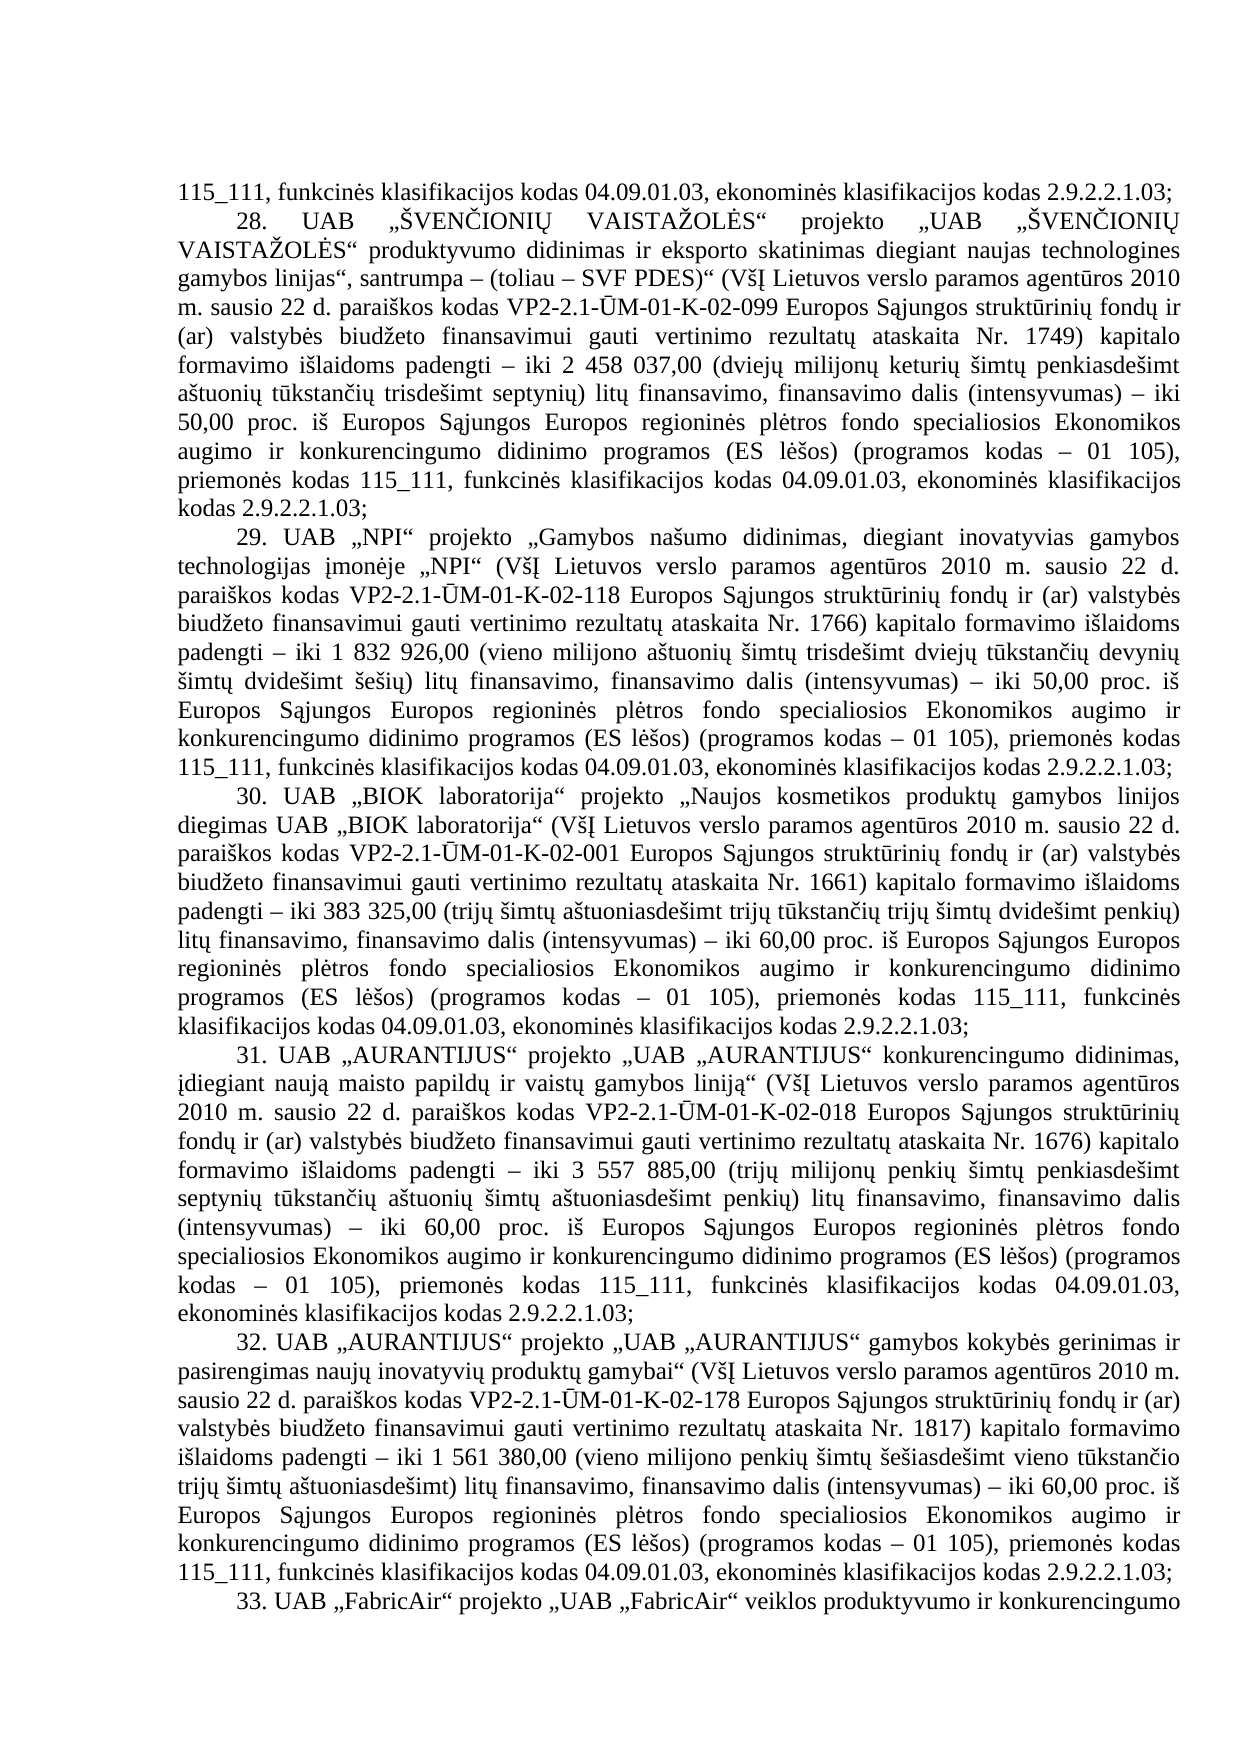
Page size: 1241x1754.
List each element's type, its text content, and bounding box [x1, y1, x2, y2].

text 31. UAB „AURANTIJUS“ projekto „UAB „AURANTIJUS“ konkurencingumo didinimas, įdiegiant naują maisto papildų ir vaistų gamybos liniją“ (VšĮ Lietuvos verslo paramos agentūros 2010 m. sausio 22 d. paraiškos kodas VP2-2.1-ŪM-01-K-02-018 Europos Sąjungos struktūrinių fondų ir (ar) valstybės biudžeto finansavimui gauti vertinimo rezultatų ataskaita Nr. 1676) kapitalo formavimo išlaidoms padengti – iki 3 557 885,00 (trijų milijonų penkių šimtų penkiasdešimt septynių tūkstančių aštuonių šimtų aštuoniasdešimt penkių) litų finansavimo, finansavimo dalis (intensyvumas) – iki 60,00 proc. iš Europos Sąjungos Europos regioninės plėtros fondo specialiosios Ekonomikos augimo ir konkurencingumo didinimo programos (ES lėšos) (programos kodas – 01 105), priemonės kodas 115_111, funkcinės klasifikacijos kodas 04.09.01.03, ekonominės klasifikacijos kodas 2.9.2.2.1.03; [177, 1040, 1181, 1327]
text 29. UAB „NPI“ projekto „Gamybos našumo didinimas, diegiant inovatyvias gamybos technologijas įmonėje „NPI“ (VšĮ Lietuvos verslo paramos agentūros 2010 m. sausio 22 d. paraiškos kodas VP2-2.1-ŪM-01-K-02-118 Europos Sąjungos struktūrinių fondų ir (ar) valstybės biudžeto finansavimui gauti vertinimo rezultatų ataskaita Nr. 1766) kapitalo formavimo išlaidoms padengti – iki 1 832 926,00 (vieno milijono aštuonių šimtų trisdešimt dviejų tūkstančių devynių šimtų dvidešimt šešių) litų finansavimo, finansavimo dalis (intensyvumas) – iki 50,00 proc. iš Europos Sąjungos Europos regioninės plėtros fondo specialiosios Ekonomikos augimo ir konkurencingumo didinimo programos (ES lėšos) (programos kodas – 01 105), priemonės kodas 115_111, funkcinės klasifikacijos kodas 04.09.01.03, ekonominės klasifikacijos kodas 2.9.2.2.1.03; [177, 522, 1181, 781]
text 32. UAB „AURANTIJUS“ projekto „UAB „AURANTIJUS“ gamybos kokybės gerinimas ir pasirengimas naujų inovatyvių produktų gamybai“ (VšĮ Lietuvos verslo paramos agentūros 2010 m. sausio 22 d. paraiškos kodas VP2-2.1-ŪM-01-K-02-178 Europos Sąjungos struktūrinių fondų ir (ar) valstybės biudžeto finansavimui gauti vertinimo rezultatų ataskaita Nr. 1817) kapitalo formavimo išlaidoms padengti – iki 1 561 380,00 (vieno milijono penkių šimtų šešiasdešimt vieno tūkstančio trijų šimtų aštuoniasdešimt) litų finansavimo, finansavimo dalis (intensyvumas) – iki 60,00 proc. iš Europos Sąjungos Europos regioninės plėtros fondo specialiosios Ekonomikos augimo ir konkurencingumo didinimo programos (ES lėšos) (programos kodas – 01 105), priemonės kodas 115_111, funkcinės klasifikacijos kodas 04.09.01.03, ekonominės klasifikacijos kodas 2.9.2.2.1.03; [177, 1327, 1181, 1586]
text 115_111, funkcinės klasifikacijos kodas 04.09.01.03, ekonominės klasifikacijos kodas 2.9.2.2.1.03; [177, 177, 1181, 206]
text 30. UAB „BIOK laboratorija“ projekto „Naujos kosmetikos produktų gamybos linijos diegimas UAB „BIOK laboratorija“ (VšĮ Lietuvos verslo paramos agentūros 2010 m. sausio 22 d. paraiškos kodas VP2-2.1-ŪM-01-K-02-001 Europos Sąjungos struktūrinių fondų ir (ar) valstybės biudžeto finansavimui gauti vertinimo rezultatų ataskaita Nr. 1661) kapitalo formavimo išlaidoms padengti – iki 383 325,00 (trijų šimtų aštuoniasdešimt trijų tūkstančių trijų šimtų dvidešimt penkių) litų finansavimo, finansavimo dalis (intensyvumas) – iki 60,00 proc. iš Europos Sąjungos Europos regioninės plėtros fondo specialiosios Ekonomikos augimo ir konkurencingumo didinimo programos (ES lėšos) (programos kodas – 01 105), priemonės kodas 115_111, funkcinės klasifikacijos kodas 04.09.01.03, ekonominės klasifikacijos kodas 2.9.2.2.1.03; [177, 781, 1181, 1040]
text 28. UAB „ŠVENČIONIŲ VAISTAŽOLĖS“ projekto „UAB „ŠVENČIONIŲ VAISTAŽOLĖS“ produktyvumo didinimas ir eksporto skatinimas diegiant naujas technologines gamybos linijas“, santrumpa – (toliau – SVF PDES)“ (VšĮ Lietuvos verslo paramos agentūros 2010 m. sausio 22 d. paraiškos kodas VP2-2.1-ŪM-01-K-02-099 Europos Sąjungos struktūrinių fondų ir (ar) valstybės biudžeto finansavimui gauti vertinimo rezultatų ataskaita Nr. 1749) kapitalo formavimo išlaidoms padengti – iki 2 458 037,00 (dviejų milijonų keturių šimtų penkiasdešimt aštuonių tūkstančių trisdešimt septynių) litų finansavimo, finansavimo dalis (intensyvumas) – iki 50,00 proc. iš Europos Sąjungos Europos regioninės plėtros fondo specialiosios Ekonomikos augimo ir konkurencingumo didinimo programos (ES lėšos) (programos kodas – 01 105), priemonės kodas 115_111, funkcinės klasifikacijos kodas 04.09.01.03, ekonominės klasifikacijos kodas 2.9.2.2.1.03; [177, 206, 1181, 522]
text 33. UAB „FabricAir“ projekto „UAB „FabricAir“ veiklos produktyvumo ir konkurencingumo [177, 1586, 1181, 1615]
